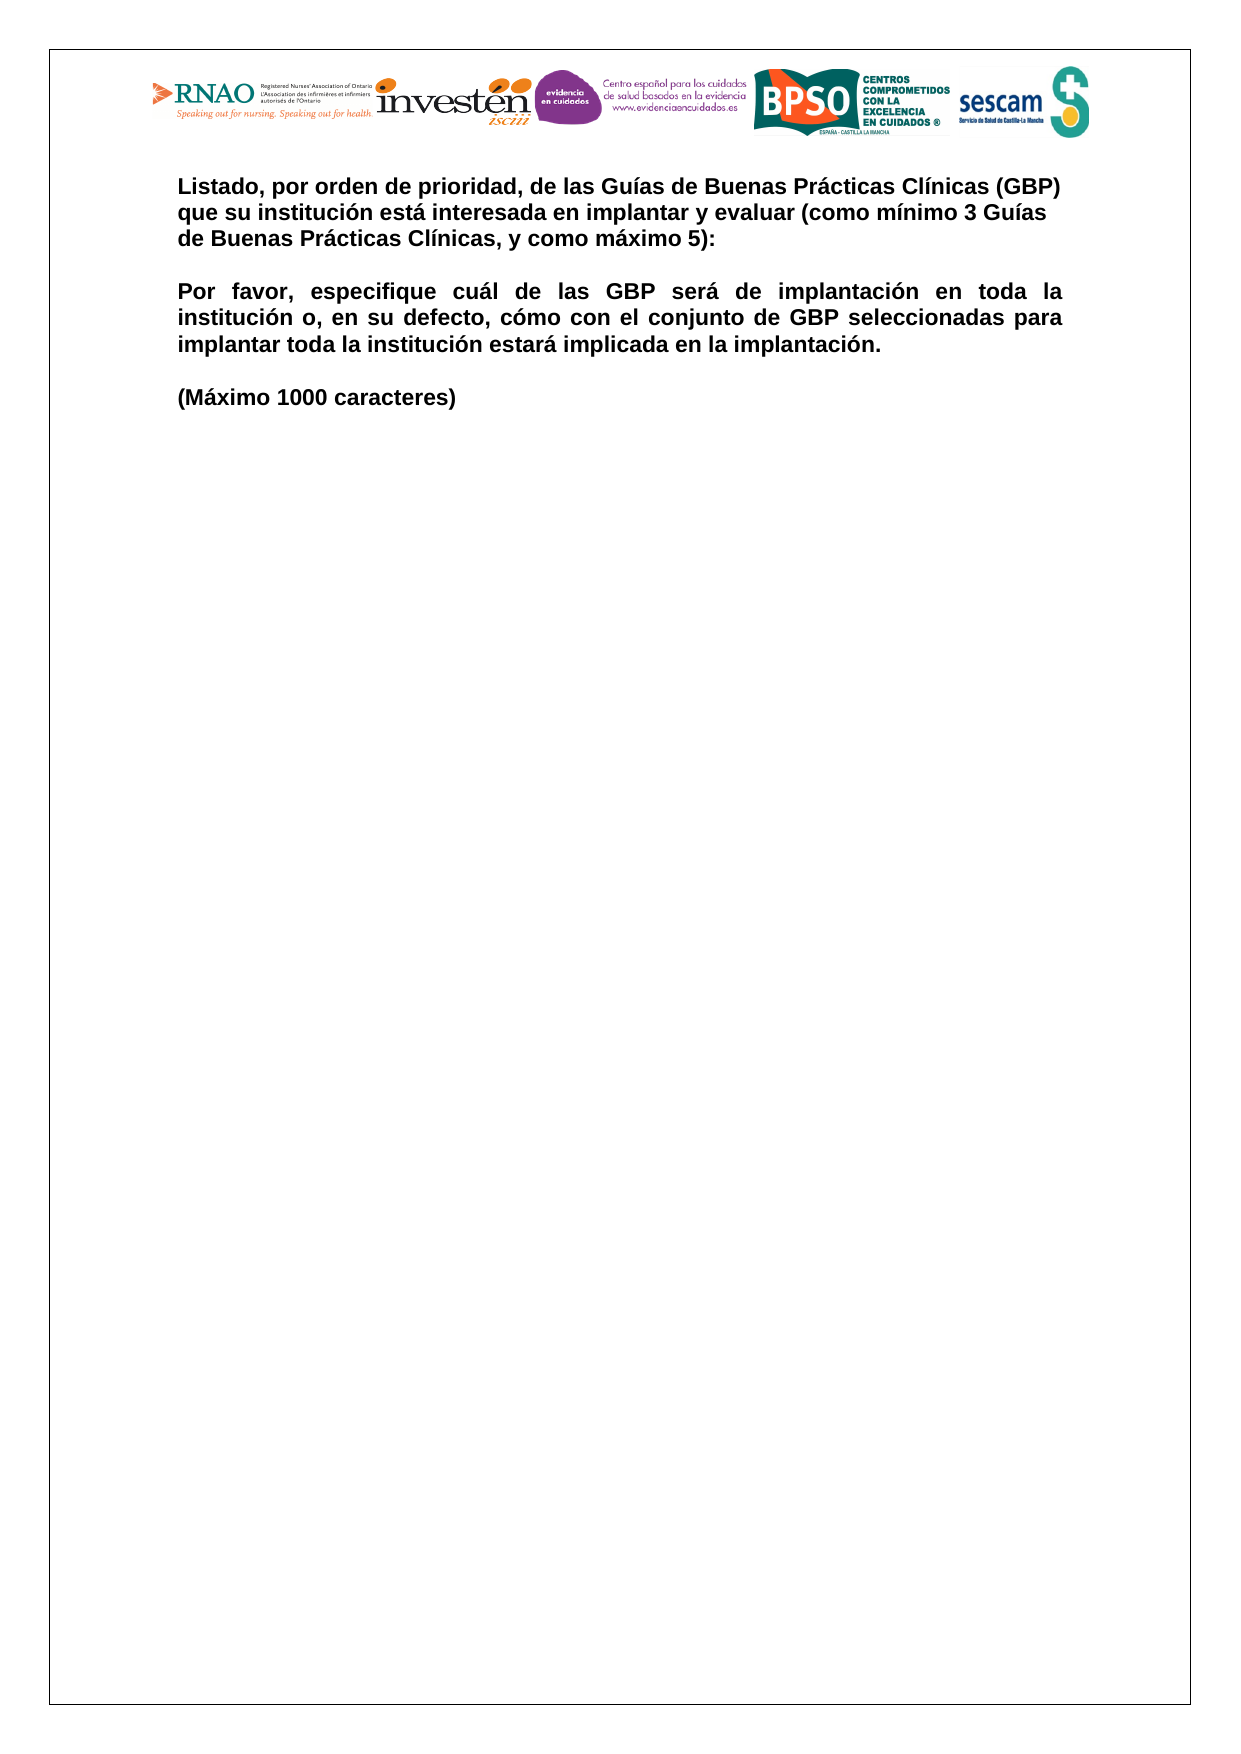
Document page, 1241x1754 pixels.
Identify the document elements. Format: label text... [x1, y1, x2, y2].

picture [534, 70, 747, 125]
text Listado, por orden de prioridad, de las Guías de Buenas Prácticas Clínicas (GBP) que su institución está interesada en implantar y evaluar (como mínimo 3 Guías de Buenas Prácticas Clínicas, y como máximo 5): [177, 173, 1063, 252]
text Por favor, especifique cuál de las GBP será de implantación en toda la institución o, en su defecto, cómo con el conjunto de GBP seleccionadas para implantar toda la institución estará implicada en la implantación. [177, 278, 1063, 357]
picture [152, 83, 373, 119]
picture [957, 66, 1089, 138]
text (Máximo 1000 caracteres) [177, 383, 1063, 410]
picture [754, 69, 950, 136]
picture [375, 78, 532, 125]
